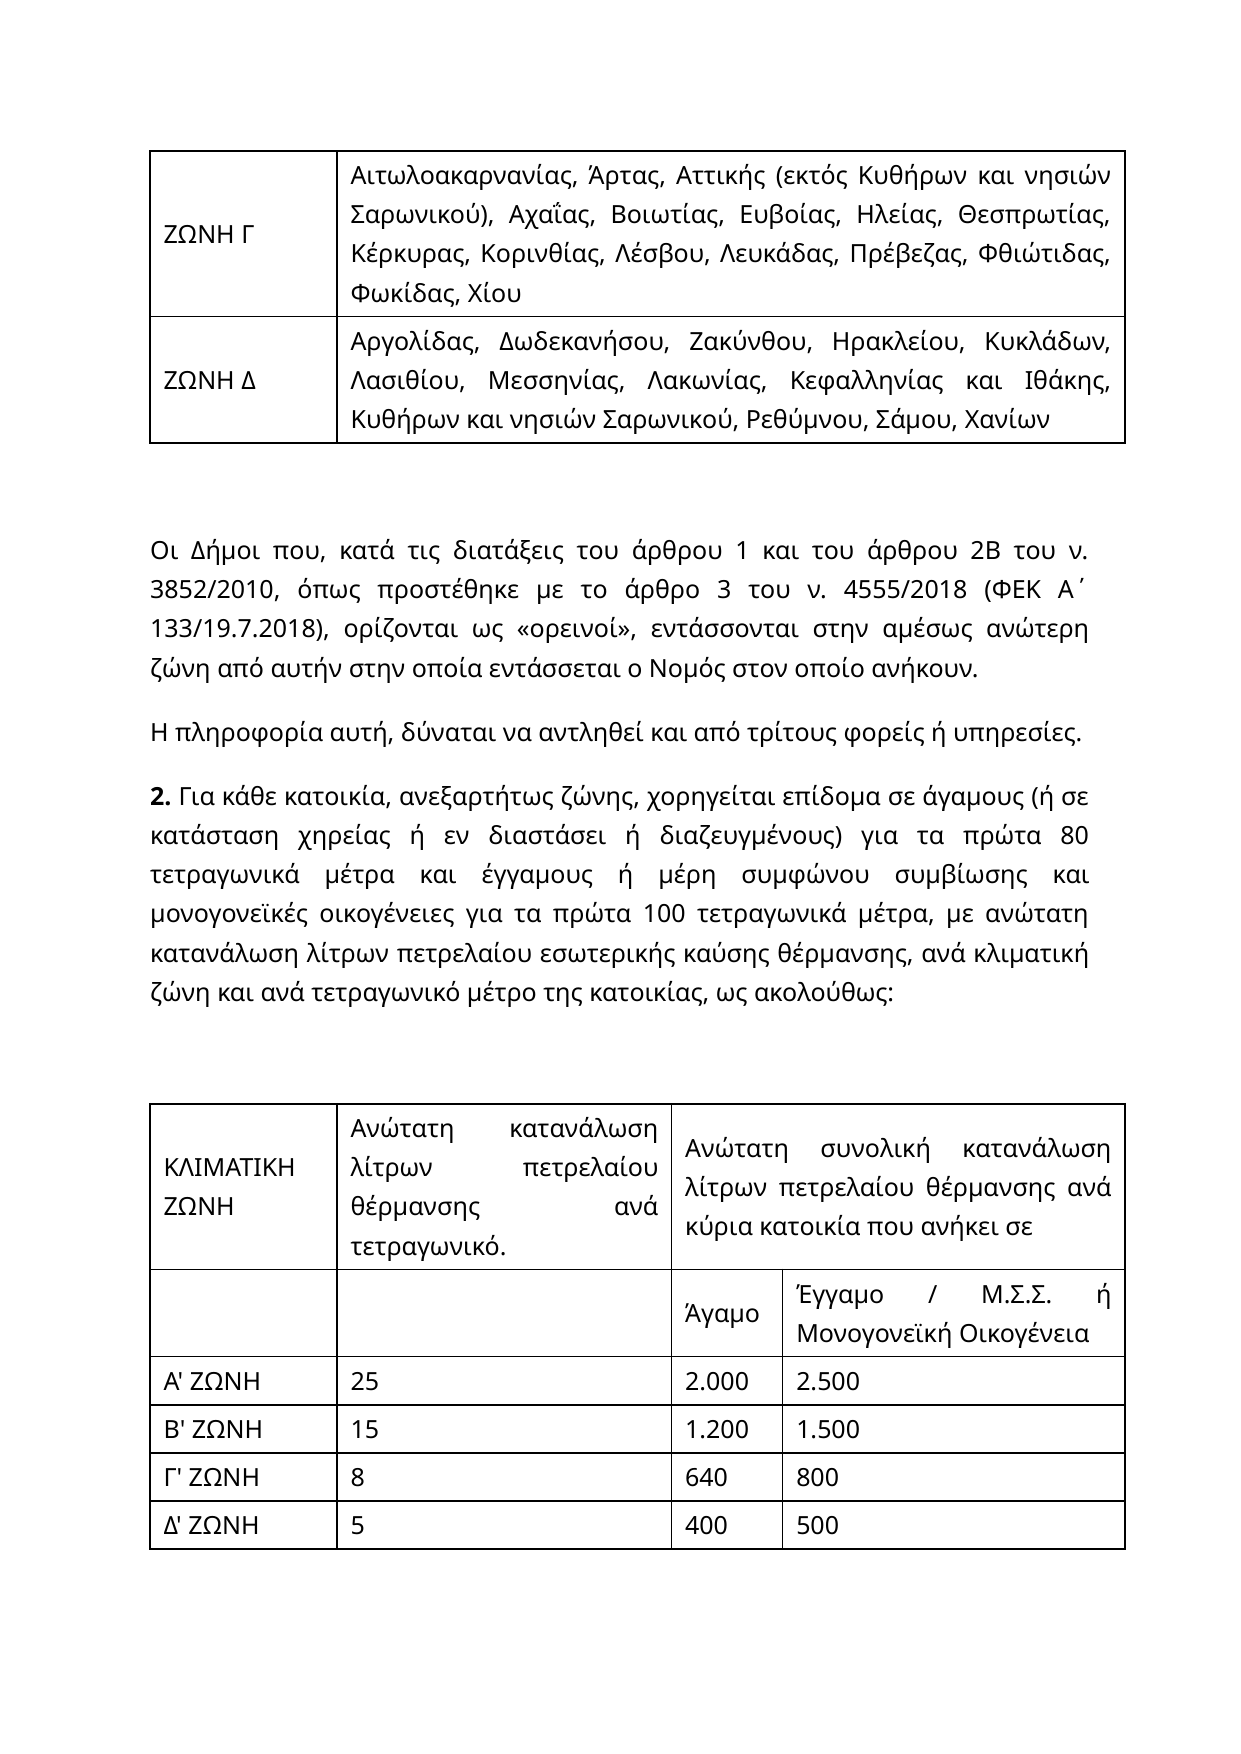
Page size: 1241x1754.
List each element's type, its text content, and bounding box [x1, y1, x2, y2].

table_cell 1.500 [783, 1406, 1124, 1452]
table_cell 5 [338, 1502, 671, 1548]
table_cell 500 [783, 1502, 1124, 1548]
table_cell Γ' ΖΩΝΗ [151, 1454, 336, 1500]
table_cell Β' ΖΩΝΗ [151, 1406, 336, 1452]
table_cell 8 [338, 1454, 671, 1500]
table_cell ΖΩΝΗ Γ [151, 152, 336, 316]
table_cell 1.200 [672, 1406, 782, 1452]
text 2. Για κάθε κατοικία, ανεξαρτήτως ζώνης, χορηγείται επίδομα σε άγαμους (ή σε κατάσταση χηρείας ή εν διαστάσει ή διαζευγμένους) για τα πρώτα 80 τετραγωνικά μέτρα και έγγαμους ή μέρη συμφώνου συμβίωσης και μονογονεϊκές οικογένειες για τα πρώτα 100 τετραγωνικά μέτρα, με ανώτατη κατανάλωση λίτρων πετρελαίου εσωτερικής καύσης θέρμανσης, ανά κλιματική ζώνη και ανά τετραγωνικό μέτρο της κατοικίας, ως ακολούθως: [150, 779, 1090, 1008]
table_cell Αργολίδας, Δωδεκανήσου, Ζακύνθου, Ηρακλείου, Κυκλάδων, Λασιθίου, Μεσσηνίας, Λακωνίας, Κεφαλληνίας και Ιθάκης, Κυθήρων και νησιών Σαρωνικού, Ρεθύμνου, Σάμου, Χανίων [338, 317, 1124, 442]
table_cell 800 [783, 1454, 1124, 1500]
table_header Ανώτατη συνολική κατανάλωση λίτρων πετρελαίου θέρμανσης ανά κύρια κατοικία που ανήκει σε [672, 1105, 1124, 1268]
table_cell [338, 1270, 671, 1356]
text Οι Δήμοι που, κατά τις διατάξεις του άρθρου 1 και του άρθρου 2Β του ν. 3852/2010, όπως προστέθηκε με το άρθρο 3 του ν. 4555/2018 (ΦΕΚ Α΄ 133/19.7.2018), ορίζονται ως «ορεινοί», εντάσσονται στην αμέσως ανώτερη ζώνη από αυτήν στην οποία εντάσσεται ο Νομός στον οποίο ανήκουν. [150, 533, 1090, 684]
table_cell 2.500 [783, 1357, 1124, 1404]
table_cell 640 [672, 1454, 782, 1500]
table_cell Δ' ΖΩΝΗ [151, 1502, 336, 1548]
table_cell 15 [338, 1406, 671, 1452]
table_cell Α' ΖΩΝΗ [151, 1357, 336, 1404]
table_cell 400 [672, 1502, 782, 1548]
table_cell Αιτωλοακαρνανίας, Άρτας, Αττικής (εκτός Κυθήρων και νησιών Σαρωνικού), Αχαΐας, Βοιωτίας, Ευβοίας, Ηλείας, Θεσπρωτίας, Κέρκυρας, Κορινθίας, Λέσβου, Λευκάδας, Πρέβεζας, Φθιώτιδας, Φωκίδας, Χίου [338, 152, 1124, 316]
table_cell ΖΩΝΗ Δ [151, 317, 336, 442]
table_header Ανώτατη κατανάλωση λίτρων πετρελαίου θέρμανσης ανά τετραγωνικό. [338, 1105, 671, 1268]
table_cell 25 [338, 1357, 671, 1404]
table_header ΚΛΙΜΑΤΙΚΗ ΖΩΝΗ [151, 1105, 336, 1268]
table_cell [151, 1270, 336, 1356]
table_cell Έγγαμο / Μ.Σ.Σ. ή Μονογονεϊκή Οικογένεια [783, 1270, 1124, 1356]
table_cell 2.000 [672, 1357, 782, 1404]
text Η πληροφορία αυτή, δύναται να αντληθεί και από τρίτους φορείς ή υπηρεσίες. [150, 714, 1090, 748]
table_cell Άγαμο [672, 1270, 782, 1356]
